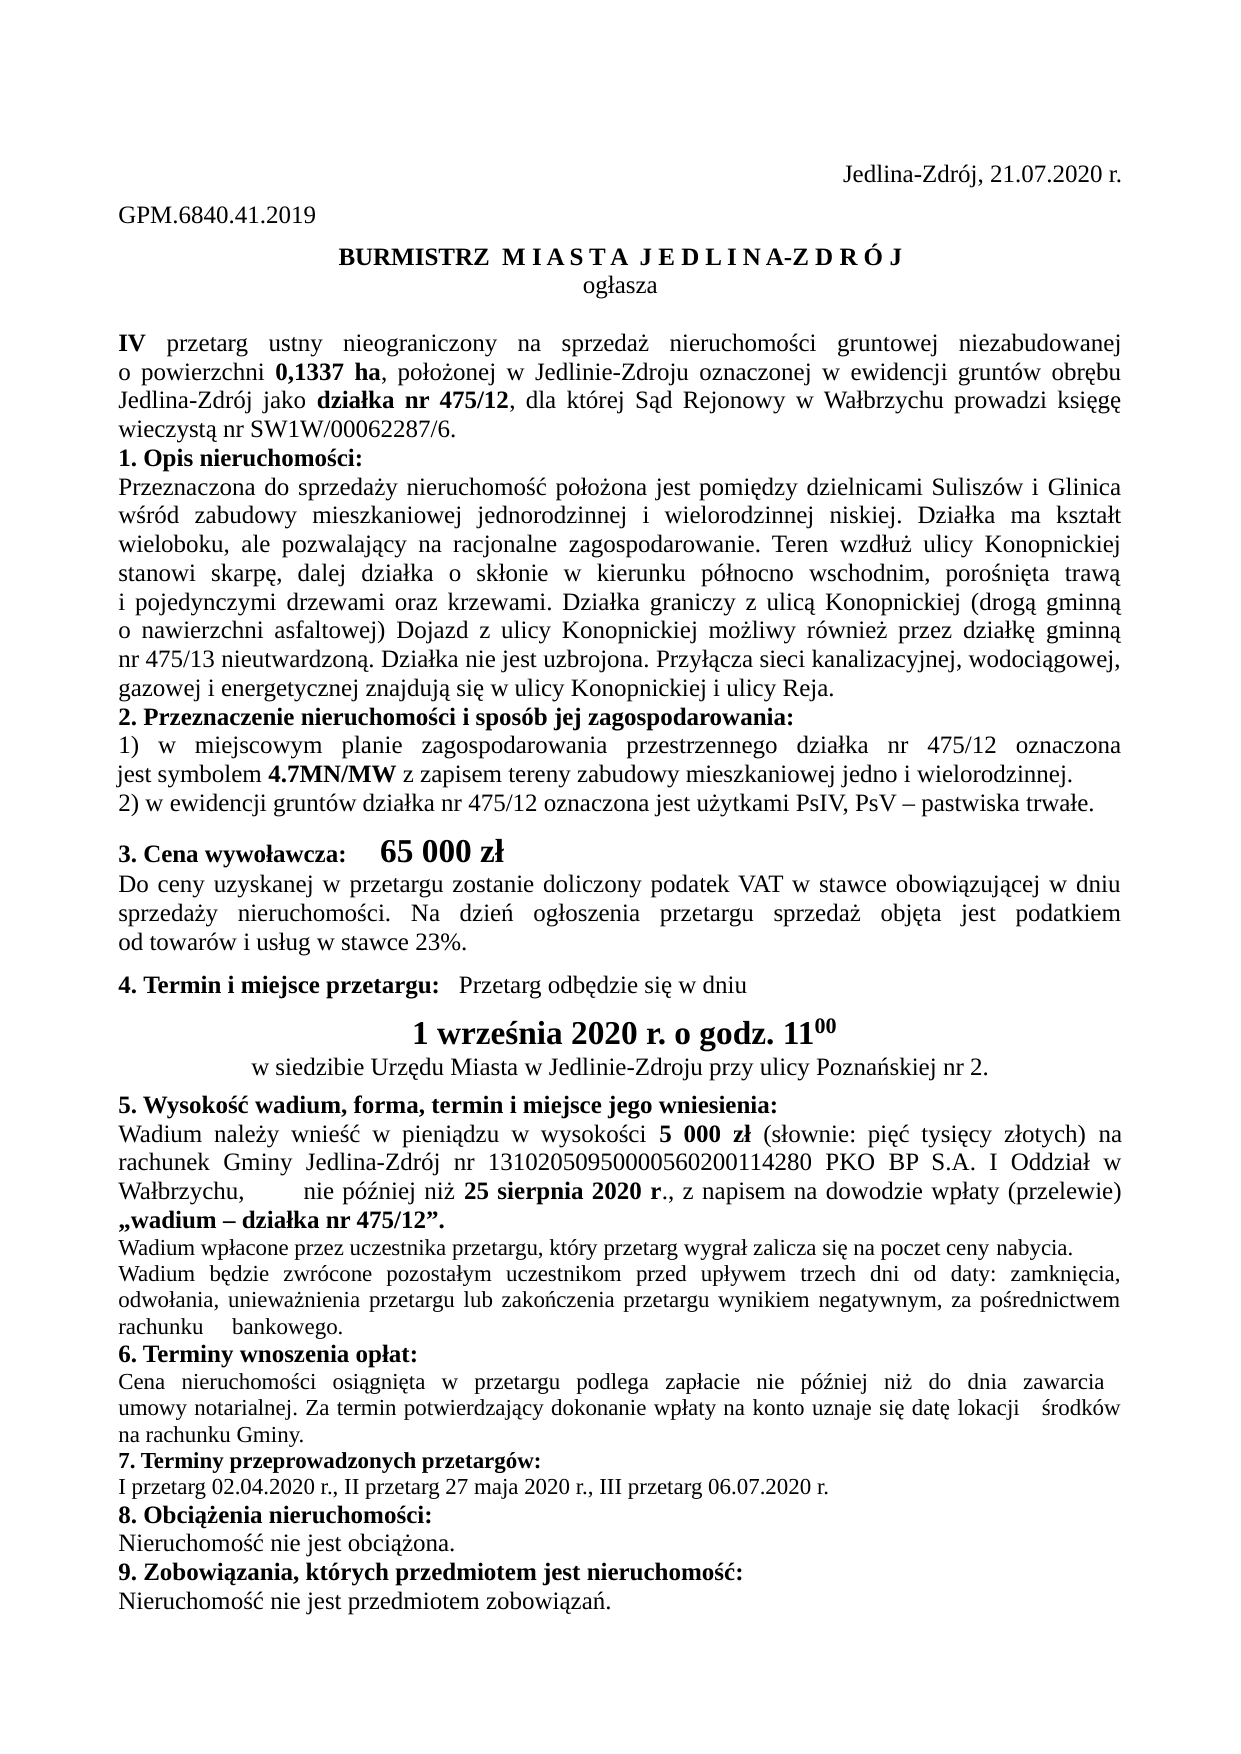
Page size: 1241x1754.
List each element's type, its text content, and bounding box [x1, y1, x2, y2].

text I przetarg 02.04.2020 r., II przetarg 27 maja 2020 r., III przetarg 06.07.2020 r. [118, 1473, 1122, 1500]
text 4. Termin i miejsce przetargu: Przetarg odbędzie się w dniu [118, 970, 1122, 999]
text 1) w miejscowym planie zagospodarowania przestrzennego działka nr 475/12 oznaczona jest symbolem 4.7MN/MW z zapisem tereny zabudowy mieszkaniowej jedno i wielorodzinnej. [117, 731, 1122, 788]
text Wadium będzie zwrócone pozostałym uczestnikom przed upływem trzech dni od daty: zamknięcia, odwołania, unieważnienia przetargu lub zakończenia przetargu wynikiem negatywnym, za pośrednictwem rachunku bankowego. [118, 1260, 1122, 1339]
text 5. Wysokość wadium, forma, termin i miejsce jego wniesienia: [118, 1090, 1122, 1119]
text Cena nieruchomości osiągnięta w przetargu podlega zapłacie nie później niż do dnia zawarcia umowy notarialnej. Za termin potwierdzający dokonanie wpłaty na konto uznaje się datę lokacji środków na rachunku Gminy. [118, 1368, 1122, 1447]
text 2. Przeznaczenie nieruchomości i sposób jej zagospodarowania: [118, 702, 1122, 731]
text w siedzibie Urzędu Miasta w Jedlinie-Zdroju przy ulicy Poznańskiej nr 2. [118, 1052, 1122, 1080]
text Nieruchomość nie jest obciążona. [118, 1528, 1122, 1557]
text Nieruchomość nie jest przedmiotem zobowiązań. [118, 1586, 1122, 1615]
text ogłasza [118, 271, 1122, 299]
text Jedlina-Zdrój, 21.07.2020 r. [118, 159, 1122, 188]
text GPM.6840.41.2019 [118, 201, 1122, 229]
text 1 września 2020 r. o godz. 1100 [118, 1013, 1122, 1052]
text 7. Terminy przeprowadzonych przetargów: [118, 1447, 1122, 1473]
text 9. Zobowiązania, których przedmiotem jest nieruchomość: [118, 1557, 1122, 1586]
text IV przetarg ustny nieograniczony na sprzedaż nieruchomości gruntowej niezabudowanej o powierzchni 0,1337 ha, położonej w Jedlinie-Zdroju oznaczonej w ewidencji gruntów obrębu Jedlina-Zdrój jako działka nr 475/12, dla której Sąd Rejonowy w Wałbrzychu prowadzi księgę wieczystą nr SW1W/00062287/6. [118, 328, 1122, 443]
text BURMISTRZ M I A S T A J E D L I N A-Z D R Ó J [118, 242, 1122, 271]
text Wadium należy wnieść w pieniądzu w wysokości 5 000 zł (słownie: pięć tysięcy złotych) na rachunek Gminy Jedlina-Zdrój nr 13102050950000560200114280 PKO BP S.A. I Oddział w Wałbrzychu, nie później niż 25 sierpnia 2020 r., z napisem na dowodzie wpłaty (przelewie) „wadium – działka nr 475/12”. [118, 1119, 1122, 1234]
text Przeznaczona do sprzedaży nieruchomość położona jest pomiędzy dzielnicami Suliszów i Glinica wśród zabudowy mieszkaniowej jednorodzinnej i wielorodzinnej niskiej. Działka ma kształt wieloboku, ale pozwalający na racjonalne zagospodarowanie. Teren wzdłuż ulicy Konopnickiej stanowi skarpę, dalej działka o skłonie w kierunku północno wschodnim, porośnięta trawą i pojedynczymi drzewami oraz krzewami. Działka graniczy z ulicą Konopnickiej (drogą gminną o nawierzchni asfaltowej) Dojazd z ulicy Konopnickiej możliwy również przez działkę gminną nr 475/13 nieutwardzoną. Działka nie jest uzbrojona. Przyłącza sieci kanalizacyjnej, wodociągowej, gazowej i energetycznej znajdują się w ulicy Konopnickiej i ulicy Reja. [118, 472, 1122, 702]
text Wadium wpłacone przez uczestnika przetargu, który przetarg wygrał zalicza się na poczet ceny nabycia. [118, 1234, 1122, 1260]
text 3. Cena wywoławcza: 65 000 zł [118, 831, 1122, 869]
text 1. Opis nieruchomości: [118, 443, 1122, 472]
text 6. Terminy wnoszenia opłat: [118, 1339, 1122, 1368]
text Do ceny uzyskanej w przetargu zostanie doliczony podatek VAT w stawce obowiązującej w dniu sprzedaży nieruchomości. Na dzień ogłoszenia przetargu sprzedaż objęta jest podatkiem od towarów i usług w stawce 23%. [118, 869, 1122, 956]
text 2) w ewidencji gruntów działka nr 475/12 oznaczona jest użytkami PsIV, PsV – pastwiska trwałe. [117, 788, 1122, 817]
text 8. Obciążenia nieruchomości: [118, 1500, 1122, 1528]
